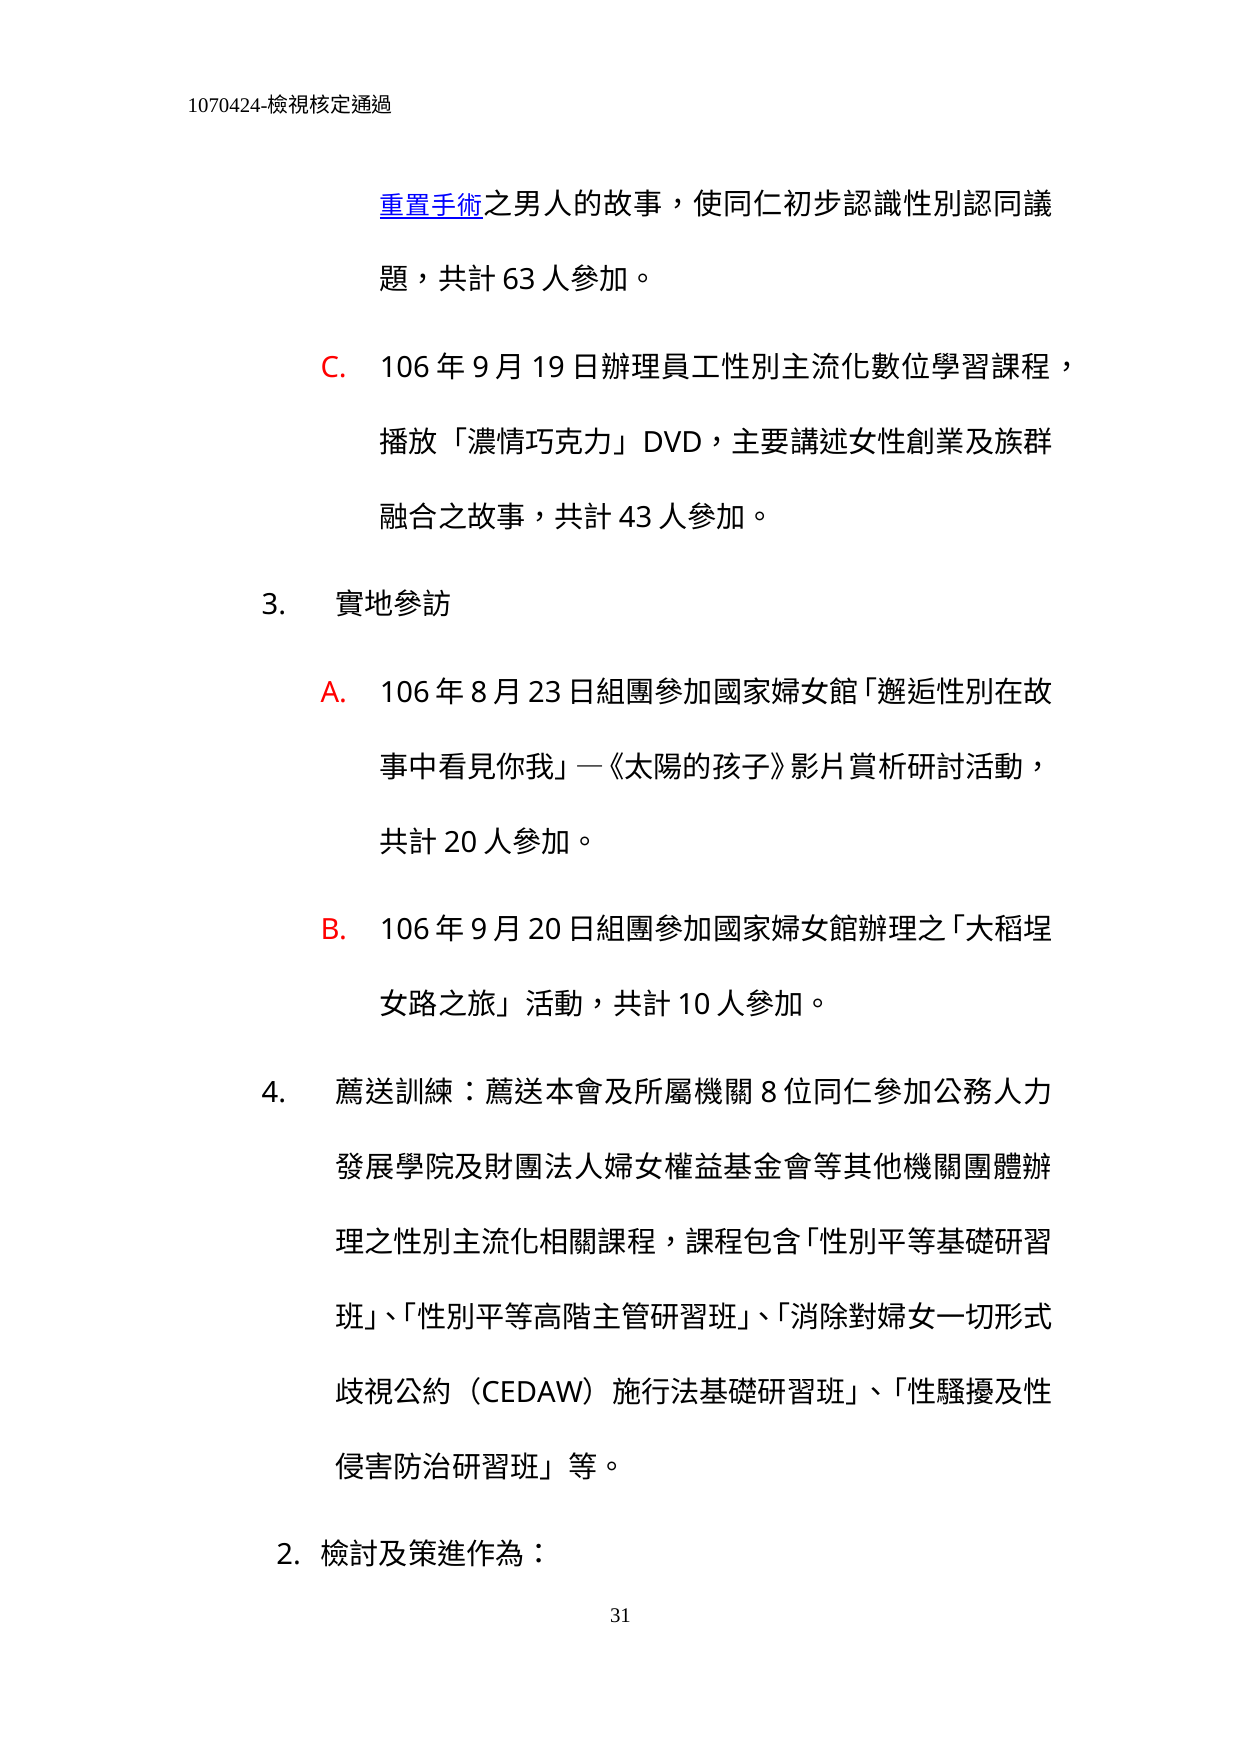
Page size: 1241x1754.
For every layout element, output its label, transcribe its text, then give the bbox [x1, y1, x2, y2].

list 106年8月23日組團參加國家婦女館「邂逅性別在故事中看見你我」―《太陽的孩子》影片賞析研討活動，共計20人參加。 [320, 652, 1053, 877]
list 106年3月31日辦理員工性別主流化數位學習課程，播放「丹麥女孩」DVD，內容係有關世界最早接受性別重置手術之男人的故事，使同仁初步認識性別認同議題，共計63人參加。 [320, 164, 1053, 314]
list 薦送訓練：薦送本會及所屬機關8位同仁參加公務人力發展學院及財團法人婦女權益基金會等其他機關團體辦理之性別主流化相關課程，課程包含「性別平等基礎研習班」、「性別平等高階主管研習班」、「消除對婦女一切形式歧視公約（CEDAW）施行法基礎研習班」、「性騷擾及性侵害防治研習班」等。 [261, 1052, 1053, 1502]
list 106年9月19日辦理員工性別主流化數位學習課程，播放「濃情巧克力」DVD，主要講述女性創業及族群融合之故事，共計43人參加。 [320, 327, 1053, 552]
list 106年9月20日組團參加國家婦女館辦理之「大稻埕女路之旅」活動，共計10人參加。 [320, 889, 1053, 1039]
list 實地參訪 [261, 564, 1053, 639]
list 檢討及策進作為： [276, 1514, 1053, 1589]
